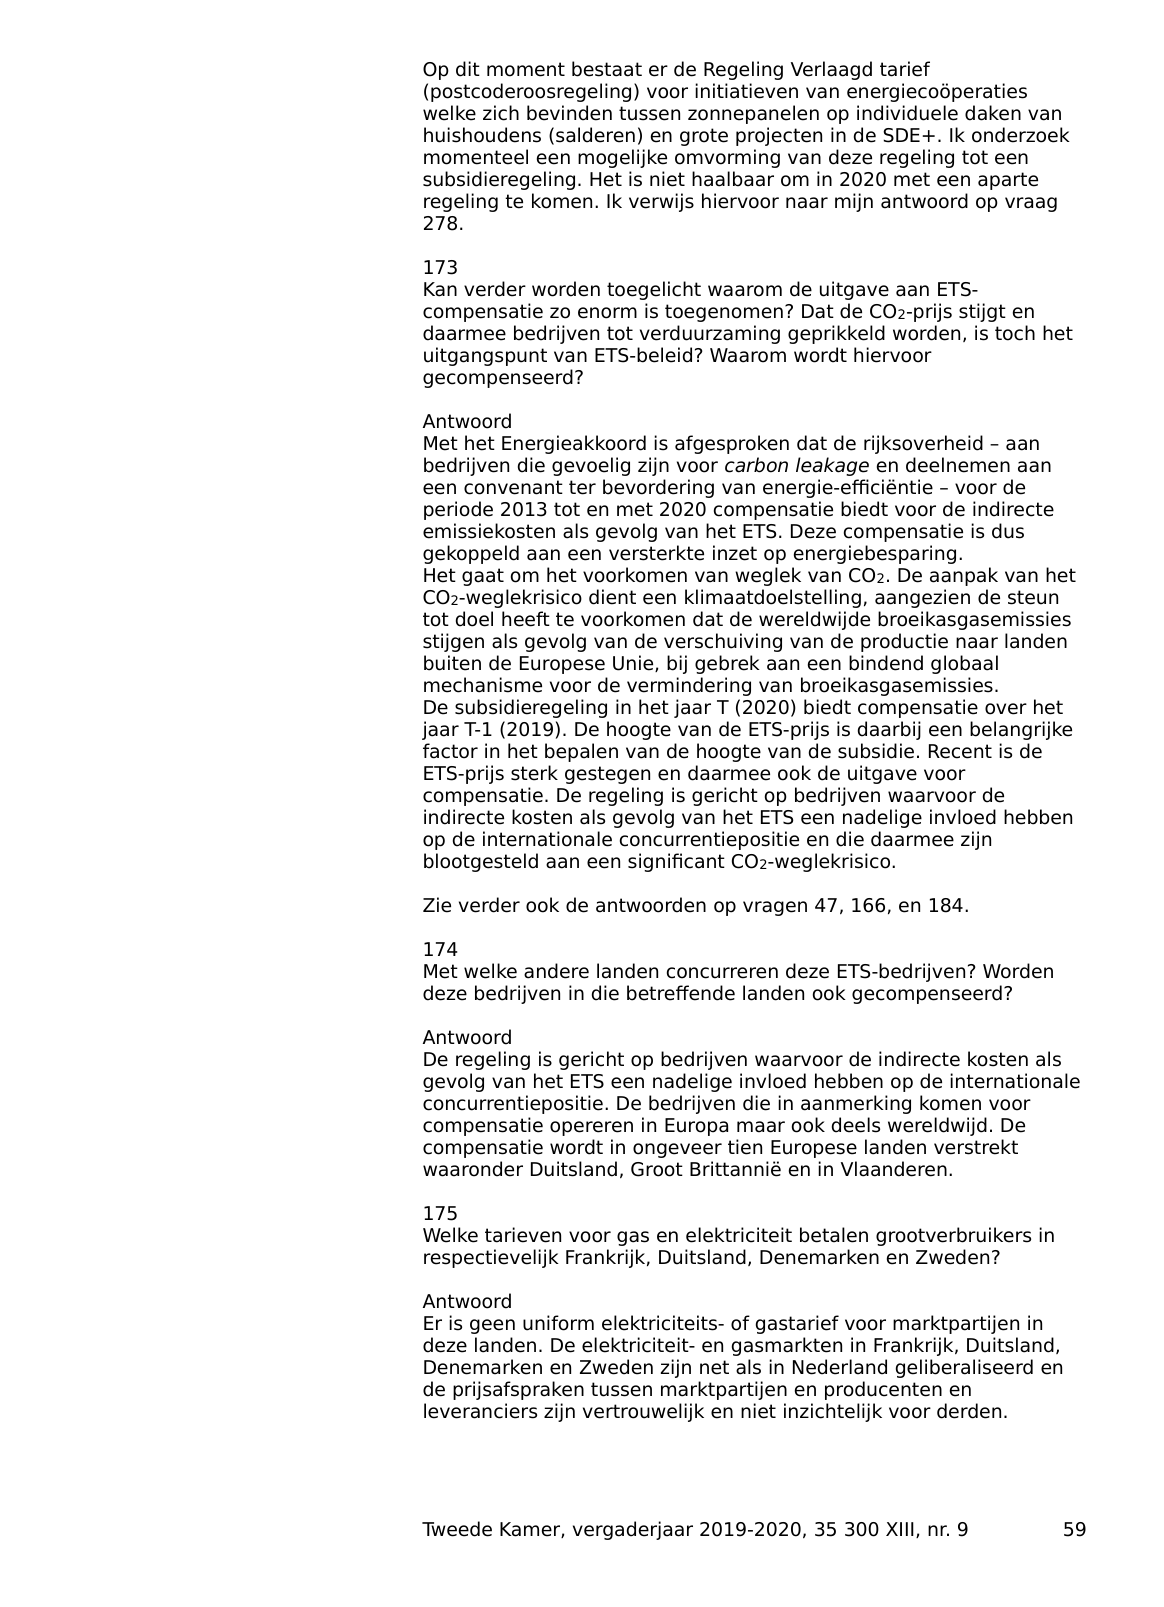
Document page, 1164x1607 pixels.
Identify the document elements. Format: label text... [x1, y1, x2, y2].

text De regeling is gericht op bedrijven waarvoor de indirecte kosten als gevolg van het ETS een nadelige invloed hebben op de internationale concurrentiepositie. De bedrijven die in aanmerking komen voor compensatie opereren in Europa maar ook deels wereldwijd. De compensatie wordt in ongeveer tien Europese landen verstrekt waaronder Duitsland, Groot Brittannië en in Vlaanderen. [422, 1049, 1087, 1181]
text 173 [422, 257, 1087, 279]
text Het gaat om het voorkomen van weglek van CO2. De aanpak van het CO2-weglekrisico dient een klimaatdoelstelling, aangezien de steun tot doel heeft te voorkomen dat de wereldwijde broeikasgasemissies stijgen als gevolg van de verschuiving van de productie naar landen buiten de Europese Unie, bij gebrek aan een bindend globaal mechanisme voor de vermindering van broeikasgasemissies. [422, 565, 1087, 697]
text Antwoord [422, 1027, 1087, 1049]
text De subsidieregeling in het jaar T (2020) biedt compensatie over het jaar T-1 (2019). De hoogte van de ETS-prijs is daarbij een belangrijke factor in het bepalen van de hoogte van de subsidie. Recent is de ETS-prijs sterk gestegen en daarmee ook de uitgave voor compensatie. De regeling is gericht op bedrijven waarvoor de indirecte kosten als gevolg van het ETS een nadelige invloed hebben op de internationale concurrentiepositie en die daarmee zijn blootgesteld aan een significant CO2-weglekrisico. [422, 697, 1087, 873]
text Zie verder ook de antwoorden op vragen 47, 166, en 184. [422, 895, 1087, 917]
text 174 [422, 939, 1087, 961]
text Antwoord [422, 411, 1087, 433]
text Op dit moment bestaat er de Regeling Verlaagd tarief (postcoderoosregeling) voor initiatieven van energiecoöperaties welke zich bevinden tussen zonnepanelen op individuele daken van huishoudens (salderen) en grote projecten in de SDE+. Ik onderzoek momenteel een mogelijke omvorming van deze regeling tot een subsidieregeling. Het is niet haalbaar om in 2020 met een aparte regeling te komen. Ik verwijs hiervoor naar mijn antwoord op vraag 278. [422, 59, 1087, 235]
text Welke tarieven voor gas en elektriciteit betalen grootverbruikers in respectievelijk Frankrijk, Duitsland, Denemarken en Zweden? [422, 1225, 1087, 1269]
text Antwoord [422, 1291, 1087, 1313]
text Kan verder worden toegelicht waarom de uitgave aan ETS-compensatie zo enorm is toegenomen? Dat de CO2-prijs stijgt en daarmee bedrijven tot verduurzaming geprikkeld worden, is toch het uitgangspunt van ETS-beleid? Waarom wordt hiervoor gecompenseerd? [422, 279, 1087, 389]
text Met het Energieakkoord is afgesproken dat de rijksoverheid – aan bedrijven die gevoelig zijn voor carbon leakage en deelnemen aan een convenant ter bevordering van energie-efficiëntie – voor de periode 2013 tot en met 2020 compensatie biedt voor de indirecte emissiekosten als gevolg van het ETS. Deze compensatie is dus gekoppeld aan een versterkte inzet op energiebesparing. [422, 433, 1087, 565]
text Er is geen uniform elektriciteits- of gastarief voor marktpartijen in deze landen. De elektriciteit- en gasmarkten in Frankrijk, Duitsland, Denemarken en Zweden zijn net als in Nederland geliberaliseerd en de prijsafspraken tussen marktpartijen en producenten en leveranciers zijn vertrouwelijk en niet inzichtelijk voor derden. [422, 1313, 1087, 1423]
text 175 [422, 1203, 1087, 1225]
text Met welke andere landen concurreren deze ETS-bedrijven? Worden deze bedrijven in die betreffende landen ook gecompenseerd? [422, 961, 1087, 1005]
